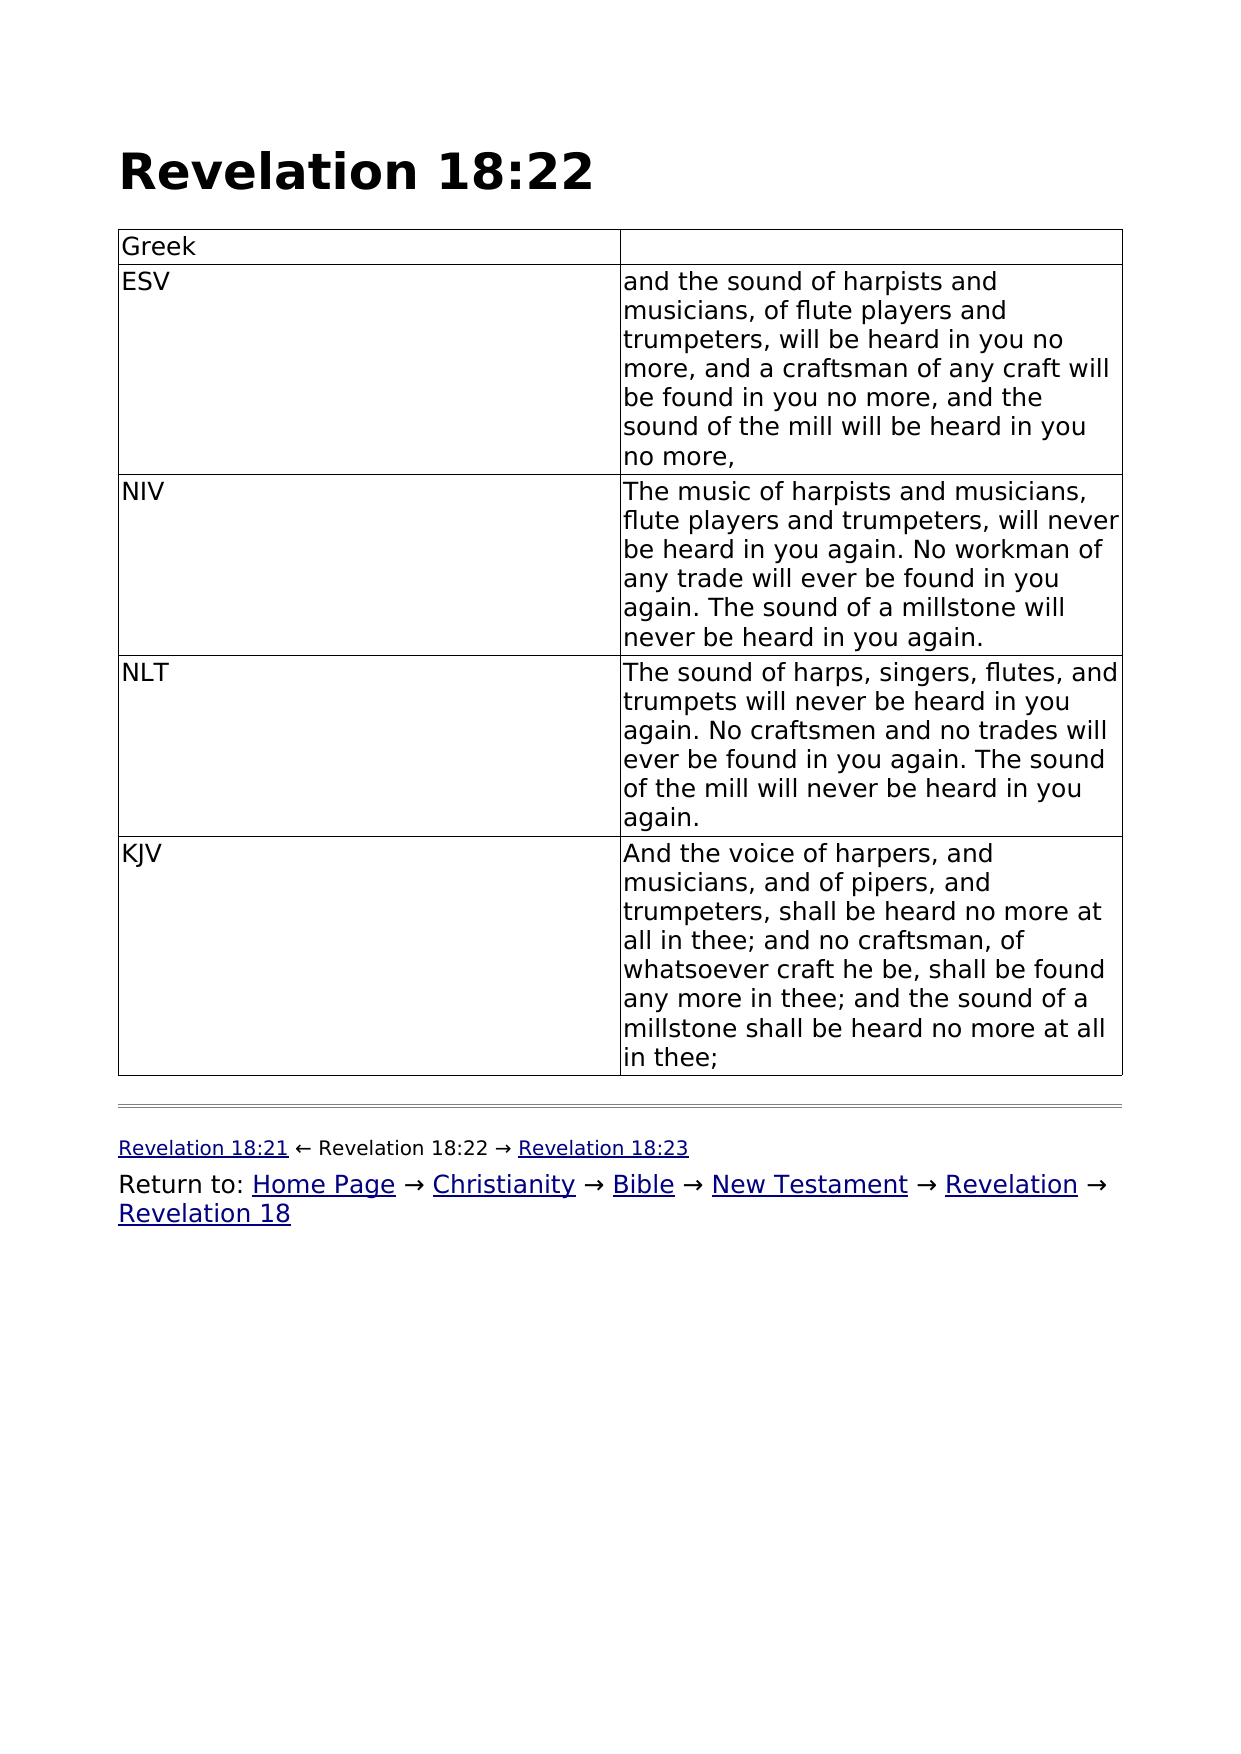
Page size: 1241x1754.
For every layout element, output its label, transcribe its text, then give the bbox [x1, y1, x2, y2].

table_cell And the voice of harpers, and musicians, and of pipers, and trumpeters, shall be heard no more at all in thee; and no craftsman, of whatsoever craft he be, shall be found any more in thee; and the sound of a millstone shall be heard no more at all in thee; [621, 837, 1122, 1075]
table_cell ESV [119, 265, 620, 474]
text Revelation 18:21 ← Revelation 18:22 → Revelation 18:23 [118, 1136, 1122, 1170]
text Return to: Home Page → Christianity → Bible → New Testament → Revelation → Revelation 18 [118, 1170, 1122, 1229]
table_cell The sound of harps, singers, flutes, and trumpets will never be heard in you again. No craftsmen and no trades will ever be found in you again. The sound of the mill will never be heard in you again. [621, 656, 1122, 836]
table_header Greek [119, 230, 620, 264]
table_cell and the sound of harpists and musicians, of flute players and trumpeters, will be heard in you no more, and a craftsman of any craft will be found in you no more, and the sound of the mill will be heard in you no more, [621, 265, 1122, 474]
table_cell The music of harpists and musicians, flute players and trumpeters, will never be heard in you again. No workman of any trade will ever be found in you again. The sound of a millstone will never be heard in you again. [621, 475, 1122, 655]
table_cell KJV [119, 837, 620, 1075]
table_header [621, 230, 1122, 264]
subtitle Revelation 18:22 [118, 143, 1122, 201]
table_cell NIV [119, 475, 620, 655]
table_cell NLT [119, 656, 620, 836]
